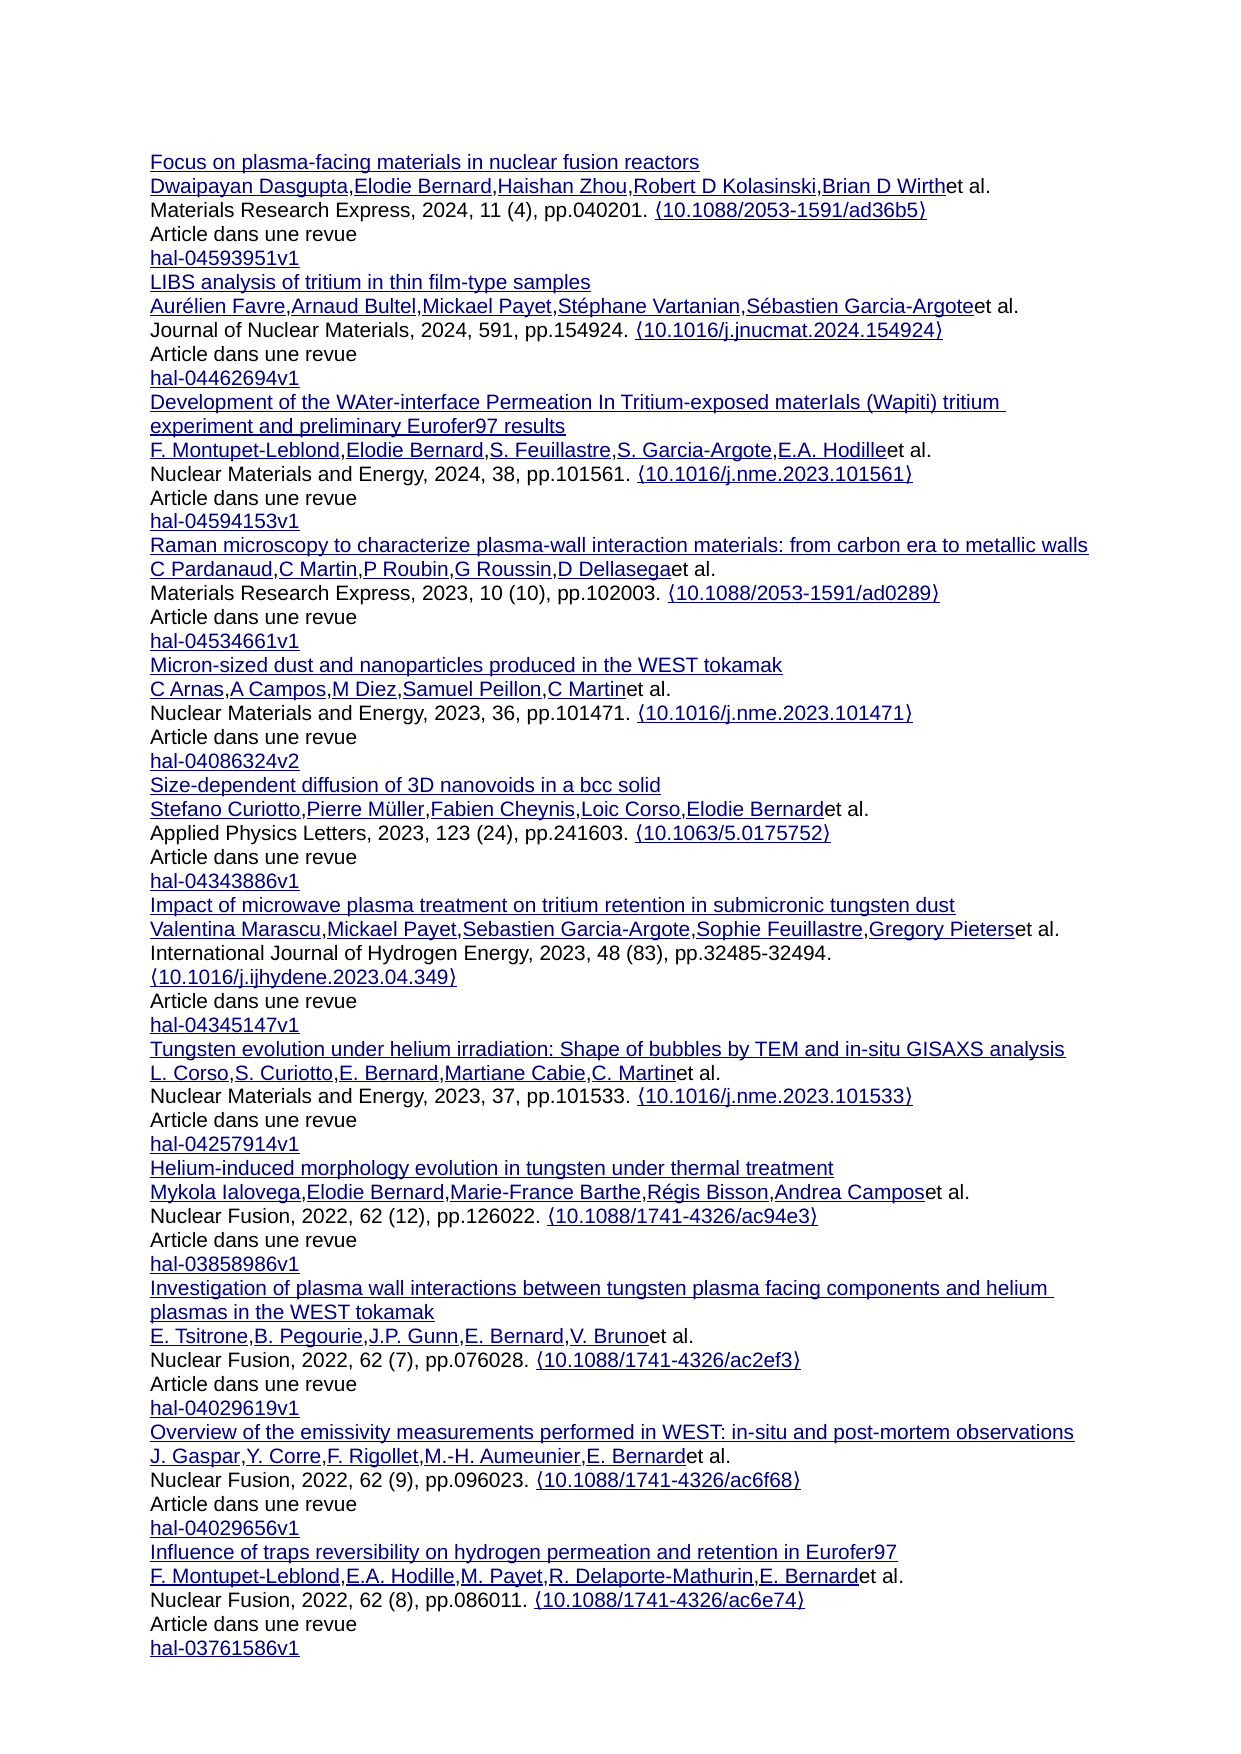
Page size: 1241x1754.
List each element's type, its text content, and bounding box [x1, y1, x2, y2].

table_cell Helium-induced morphology evolution in tungsten under thermal treatment Mykola Ialovega,Elodie Bernard,Marie-France Barthe,Régis Bisson,Andrea Camposet al. Nuclear Fusion, 2022, 62 (12), pp.126022. ⟨10.1088/1741-4326/ac94e3⟩ Article dans une revue hal-03858986v1 [150, 1156, 1090, 1276]
table_cell Micron-sized dust and nanoparticles produced in the WEST tokamak C Arnas,A Campos,M Diez,Samuel Peillon,C Martinet al. Nuclear Materials and Energy, 2023, 36, pp.101471. ⟨10.1016/j.nme.2023.101471⟩ Article dans une revue hal-04086324v2 [150, 653, 1090, 773]
table_cell LIBS analysis of tritium in thin film-type samples Aurélien Favre,Arnaud Bultel,Mickael Payet,Stéphane Vartanian,Sébastien Garcia-Argoteet al. Journal of Nuclear Materials, 2024, 591, pp.154924. ⟨10.1016/j.jnucmat.2024.154924⟩ Article dans une revue hal-04462694v1 [150, 270, 1090, 389]
table_cell Tungsten evolution under helium irradiation: Shape of bubbles by TEM and in-situ GISAXS analysis L. Corso,S. Curiotto,E. Bernard,Martiane Cabie,C. Martinet al. Nuclear Materials and Energy, 2023, 37, pp.101533. ⟨10.1016/j.nme.2023.101533⟩ Article dans une revue hal-04257914v1 [150, 1036, 1090, 1156]
table_cell Focus on plasma-facing materials in nuclear fusion reactors Dwaipayan Dasgupta,Elodie Bernard,Haishan Zhou,Robert D Kolasinski,Brian D Wirthet al. Materials Research Express, 2024, 11 (4), pp.040201. ⟨10.1088/2053-1591/ad36b5⟩ Article dans une revue hal-04593951v1 [150, 150, 1090, 270]
table_cell Investigation of plasma wall interactions between tungsten plasma facing components and helium plasmas in the WEST tokamak E. Tsitrone,B. Pegourie,J.P. Gunn,E. Bernard,V. Brunoet al. Nuclear Fusion, 2022, 62 (7), pp.076028. ⟨10.1088/1741-4326/ac2ef3⟩ Article dans une revue hal-04029619v1 [150, 1276, 1090, 1420]
table_cell Size-dependent diffusion of 3D nanovoids in a bcc solid Stefano Curiotto,Pierre Müller,Fabien Cheynis,Loic Corso,Elodie Bernardet al. Applied Physics Letters, 2023, 123 (24), pp.241603. ⟨10.1063/5.0175752⟩ Article dans une revue hal-04343886v1 [150, 773, 1090, 893]
table_cell Overview of the emissivity measurements performed in WEST: in-situ and post-mortem observations J. Gaspar,Y. Corre,F. Rigollet,M.-H. Aumeunier,E. Bernardet al. Nuclear Fusion, 2022, 62 (9), pp.096023. ⟨10.1088/1741-4326/ac6f68⟩ Article dans une revue hal-04029656v1 [150, 1420, 1090, 1539]
table_cell Raman microscopy to characterize plasma-wall interaction materials: from carbon era to metallic walls C Pardanaud,C Martin,P Roubin,G Roussin,D Dellasegaet al. Materials Research Express, 2023, 10 (10), pp.102003. ⟨10.1088/2053-1591/ad0289⟩ Article dans une revue hal-04534661v1 [150, 533, 1090, 653]
table_cell Impact of microwave plasma treatment on tritium retention in submicronic tungsten dust Valentina Marascu,Mickael Payet,Sebastien Garcia-Argote,Sophie Feuillastre,Gregory Pieterset al. International Journal of Hydrogen Energy, 2023, 48 (83), pp.32485-32494. ⟨10.1016/j.ijhydene.2023.04.349⟩ Article dans une revue hal-04345147v1 [150, 893, 1090, 1036]
table_cell Development of the WAter-interface Permeation In Tritium-exposed materIals (Wapiti) tritium experiment and preliminary Eurofer97 results F. Montupet-Leblond,Elodie Bernard,S. Feuillastre,S. Garcia-Argote,E.A. Hodilleet al. Nuclear Materials and Energy, 2024, 38, pp.101561. ⟨10.1016/j.nme.2023.101561⟩ Article dans une revue hal-04594153v1 [150, 390, 1090, 533]
table_cell Influence of traps reversibility on hydrogen permeation and retention in Eurofer97 F. Montupet-Leblond,E.A. Hodille,M. Payet,R. Delaporte-Mathurin,E. Bernardet al. Nuclear Fusion, 2022, 62 (8), pp.086011. ⟨10.1088/1741-4326/ac6e74⟩ Article dans une revue hal-03761586v1 [150, 1540, 1090, 1659]
